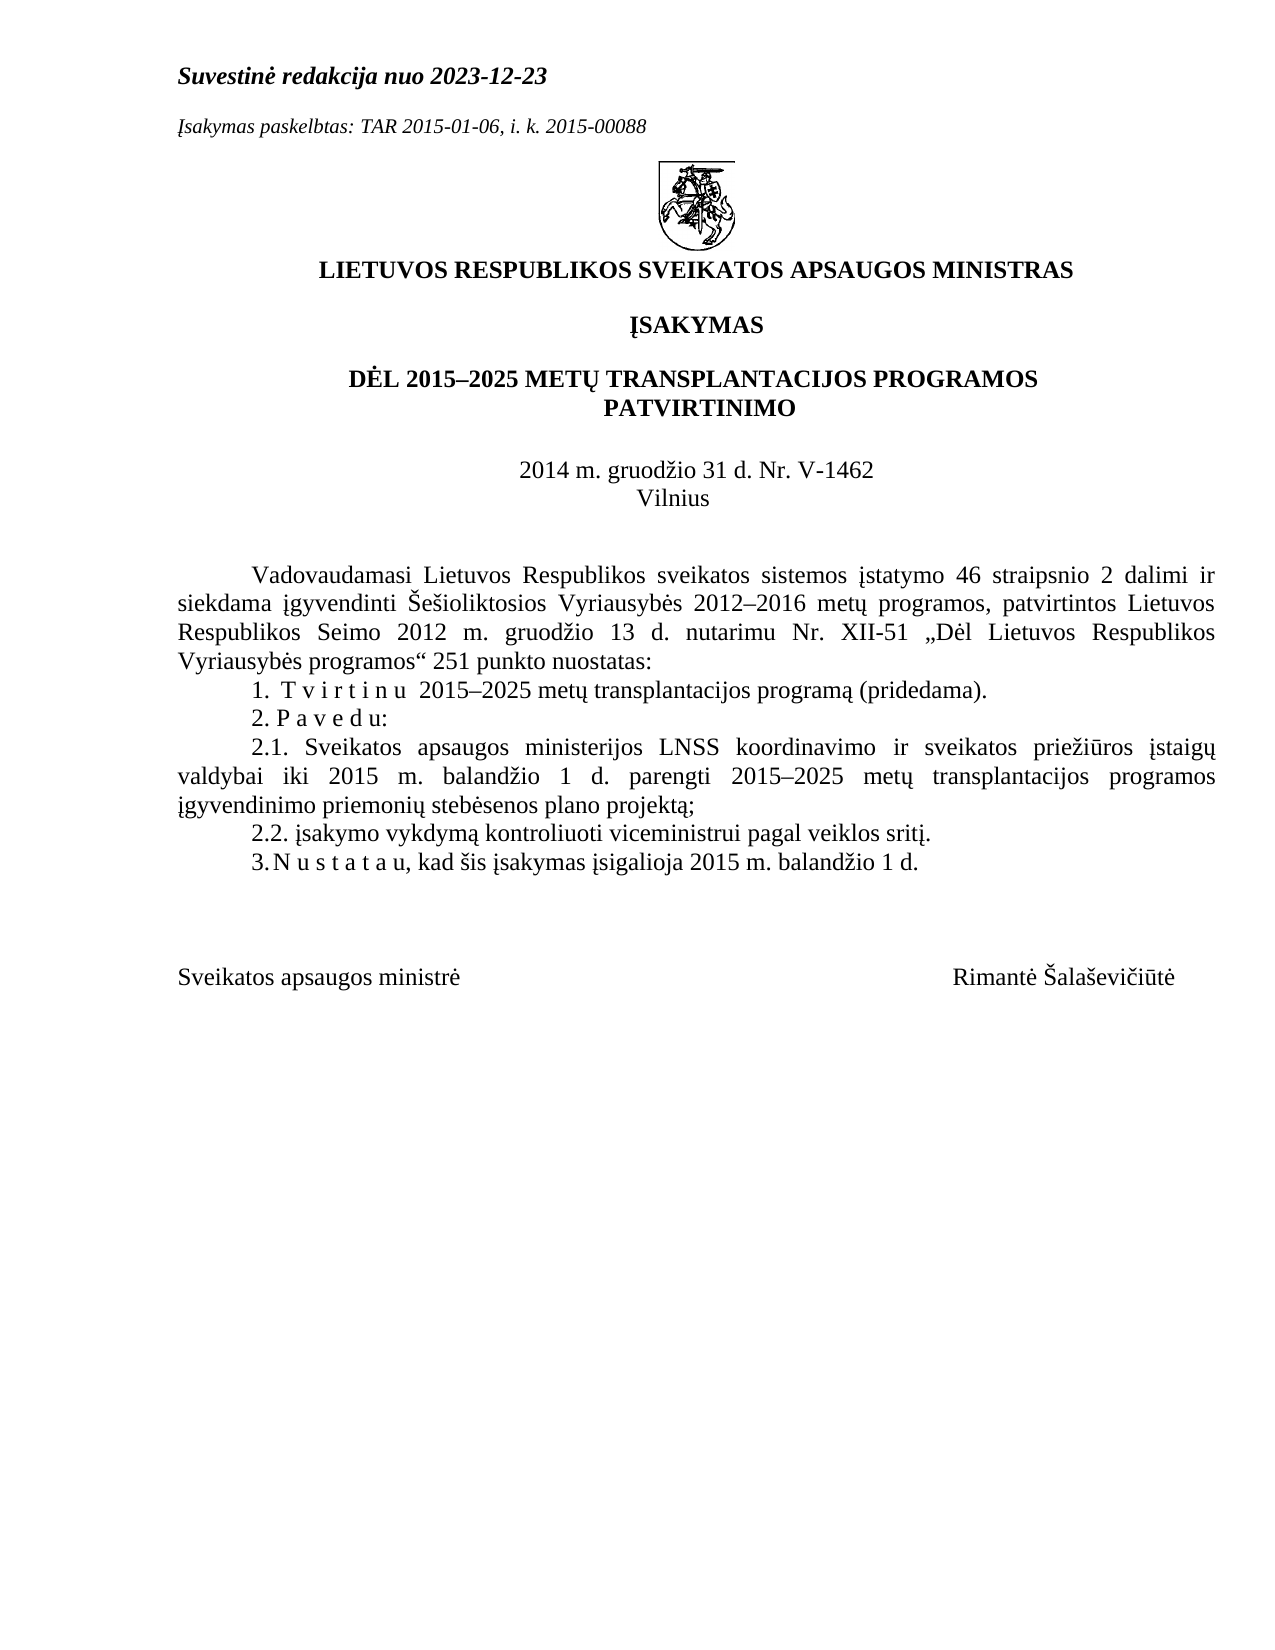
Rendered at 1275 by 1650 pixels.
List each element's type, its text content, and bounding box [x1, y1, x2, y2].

text PATVIRTINIMO [177, 393, 1216, 422]
text Suvestinė redakcija nuo 2023-12-23 [177, 61, 1216, 89]
text 2.2. įsakymo vykdymą kontroliuoti viceministrui pagal veiklos sritį. [177, 818, 1216, 847]
text 3. N u s t a t a u, kad šis įsakymas įsigalioja 2015 m. balandžio 1 d. [251, 847, 1216, 876]
text 2. P a v e d u: [177, 703, 1216, 732]
text ĮSAKYMAS [177, 310, 1216, 338]
text 2014 m. gruodžio 31 d. Nr. V-1462 [177, 455, 1216, 483]
text Vadovaudamasi Lietuvos Respublikos sveikatos sistemos įstatymo 46 straipsnio 2 dalimi ir siekdama įgyvendinti Šešioliktosios Vyriausybės 2012–2016 metų programos, patvirtintos Lietuvos Respublikos Seimo 2012 m. gruodžio 13 d. nutarimu Nr. XII-51 „Dėl Lietuvos Respublikos Vyriausybės programos“ 251 punkto nuostatas: [177, 560, 1216, 675]
text Įsakymas paskelbtas: TAR 2015-01-06, i. k. 2015-00088 [177, 114, 1216, 138]
text DĖL 2015–2025 METŲ TRANSPLANTACIJOS PROGRAMOS [177, 364, 1216, 393]
text 2.1. Sveikatos apsaugos ministerijos LNSS koordinavimo ir sveikatos priežiūros įstaigų valdybai iki 2015 m. balandžio 1 d. parengti 2015–2025 metų transplantacijos programos įgyvendinimo priemonių stebėsenos plano projektą; [177, 732, 1216, 818]
text 1. T v i r t i n u 2015–2025 metų transplantacijos programą (pridedama). [177, 675, 1216, 703]
text Sveikatos apsaugos ministrė Rimantė Šalaševičiūtė [177, 962, 1216, 991]
text LIETUVOS RESPUBLIKOS SVEIKATOS APSAUGOS MINISTRAS [177, 255, 1216, 284]
text Vilnius [177, 483, 1169, 512]
